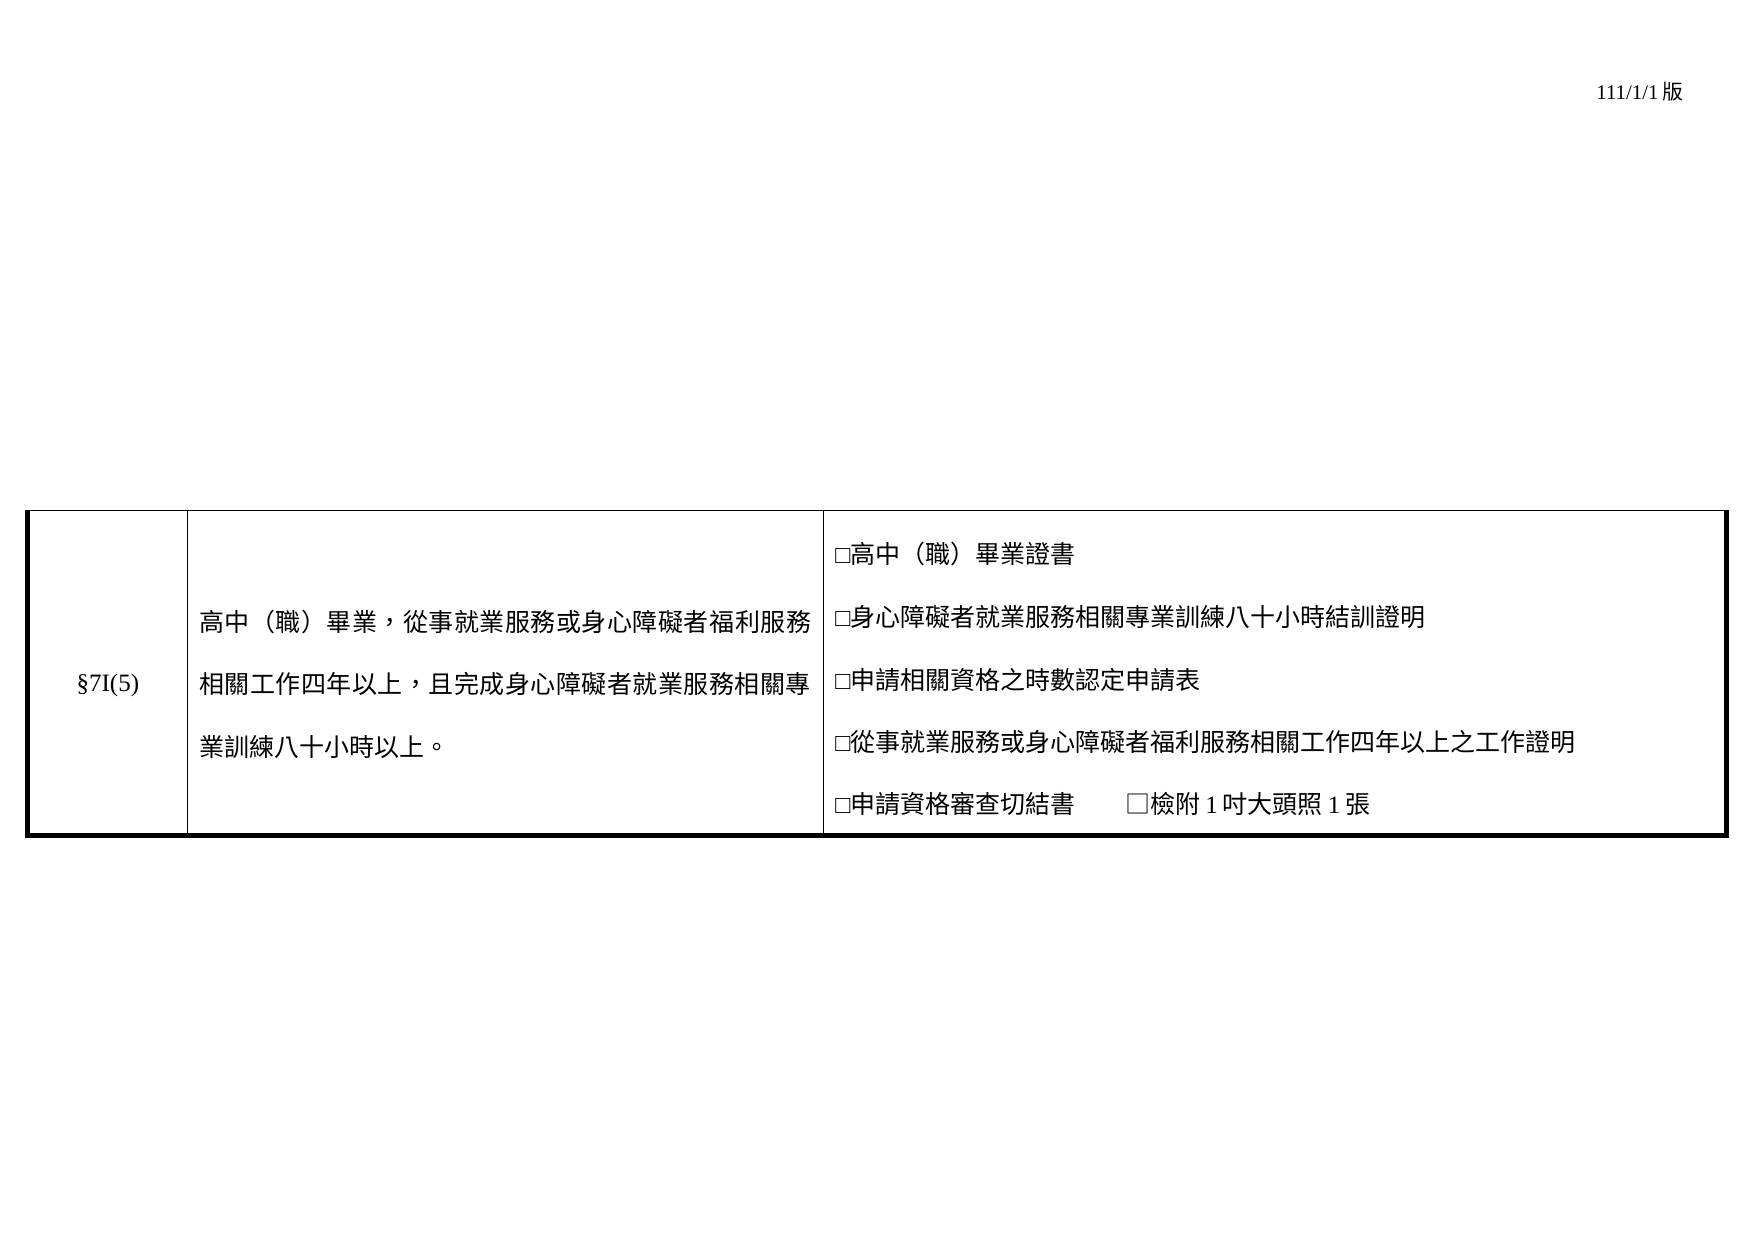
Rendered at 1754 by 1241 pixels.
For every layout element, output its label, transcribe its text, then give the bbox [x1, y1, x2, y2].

table_cell §7I(5) [30, 511, 187, 833]
table_cell 高中（職）畢業，從事就業服務或身心障礙者福利服務相關工作四年以上，且完成身心障礙者就業服務相關專業訓練八十小時以上。 [188, 511, 823, 833]
table_cell □高中（職）畢業證書 □身心障礙者就業服務相關專業訓練八十小時結訓證明 □申請相關資格之時數認定申請表 □從事就業服務或身心障礙者福利服務相關工作四年以上之工作證明 □申請資格審查切結書 □檢附1吋大頭照1張 [824, 511, 1724, 833]
